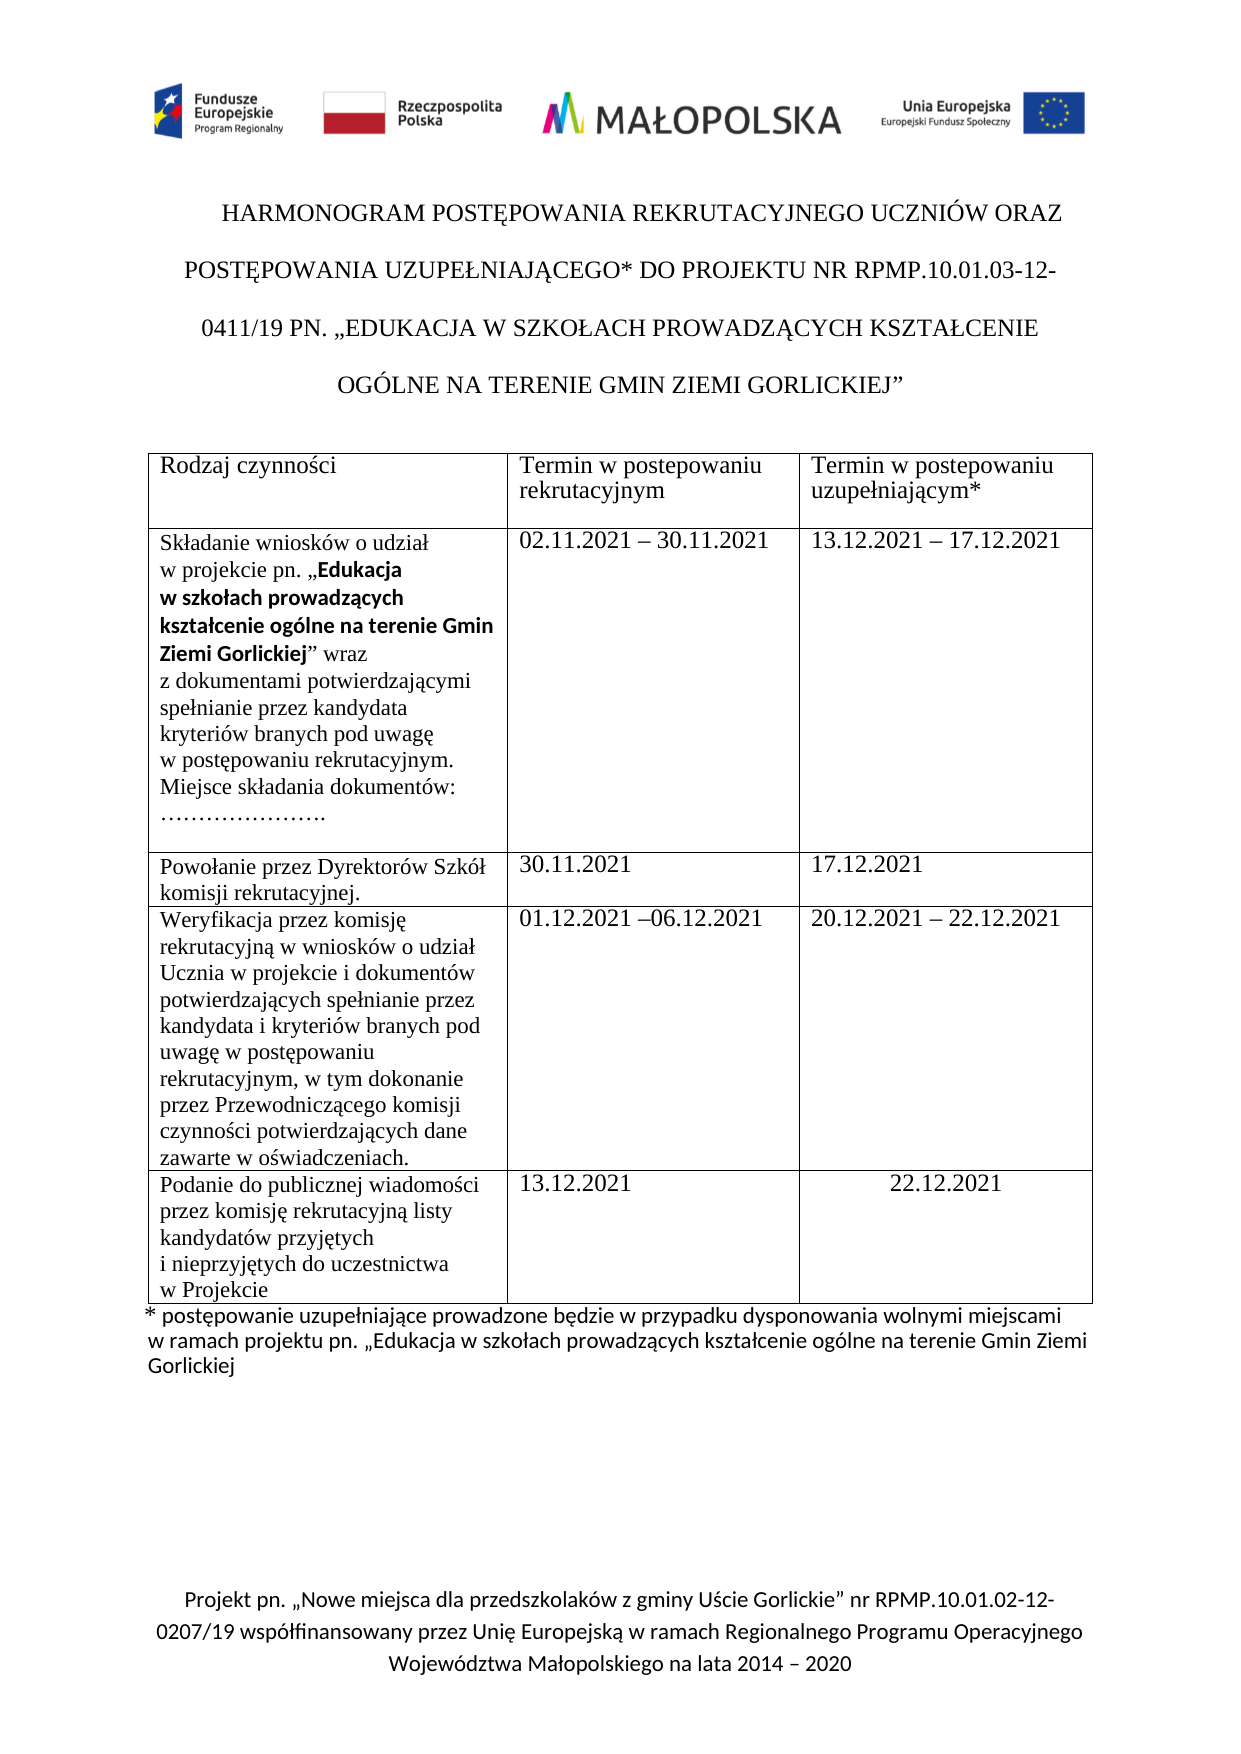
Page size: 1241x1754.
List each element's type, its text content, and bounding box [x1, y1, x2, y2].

table_cell 13.12.2021 [508, 1171, 799, 1303]
table_cell 01.12.2021 –06.12.2021 [508, 907, 799, 1170]
table_cell 30.11.2021 [508, 853, 799, 906]
table_cell Składanie wniosków o udział w projekcie pn. „Edukacja w szkołach prowadzących kształcenie ogólne na terenie Gmin Ziemi Gorlickiej” wraz z dokumentami potwierdzającymi spełnianie przez kandydata kryteriów branych pod uwagę w postępowaniu rekrutacyjnym. Miejsce składania dokumentów: …………………. [149, 529, 507, 852]
table_cell 20.12.2021 – 22.12.2021 [800, 907, 1092, 1170]
table_cell Weryfikacja przez komisję rekrutacyjną w wniosków o udział Ucznia w projekcie i dokumentów potwierdzających spełnianie przez kandydata i kryteriów branych pod uwagę w postępowaniu rekrutacyjnym, w tym dokonanie przez Przewodniczącego komisji czynności potwierdzających dane zawarte w oświadczeniach. [149, 907, 507, 1170]
table_header Termin w postepowaniu uzupełniającym* [800, 454, 1092, 528]
text * postępowanie uzupełniające prowadzone będzie w przypadku dysponowania wolnymi miejscami w ramach projektu pn. „Edukacja w szkołach prowadzących kształcenie ogólne na terenie Gmin Ziemi Gorlickiej [144, 1304, 1092, 1379]
table_cell 17.12.2021 [800, 853, 1092, 906]
table_header Termin w postepowaniu rekrutacyjnym [508, 454, 799, 528]
picture [147, 73, 1093, 145]
table_header Rodzaj czynności [149, 454, 507, 528]
table_cell Podanie do publicznej wiadomości przez komisję rekrutacyjną listy kandydatów przyjętych i nieprzyjętych do uczestnictwa w Projekcie [149, 1171, 507, 1303]
table_cell 02.11.2021 – 30.11.2021 [508, 529, 799, 852]
text HARMONOGRAM POSTĘPOWANIA REKRUTACYJNEGO UCZNIÓW ORAZ POSTĘPOWANIA UZUPEŁNIAJĄCEGO* DO PROJEKTU NR RPMP.10.01.03-12-0411/19 PN. „EDUKACJA W SZKOŁACH PROWADZĄCYCH KSZTAŁCENIE OGÓLNE NA TERENIE GMIN ZIEMI GORLICKIEJ” [148, 198, 1092, 399]
table_cell Powołanie przez Dyrektorów Szkół komisji rekrutacyjnej. [149, 853, 507, 906]
table_cell 13.12.2021 – 17.12.2021 [800, 529, 1092, 852]
table_cell 22.12.2021 [800, 1171, 1092, 1303]
